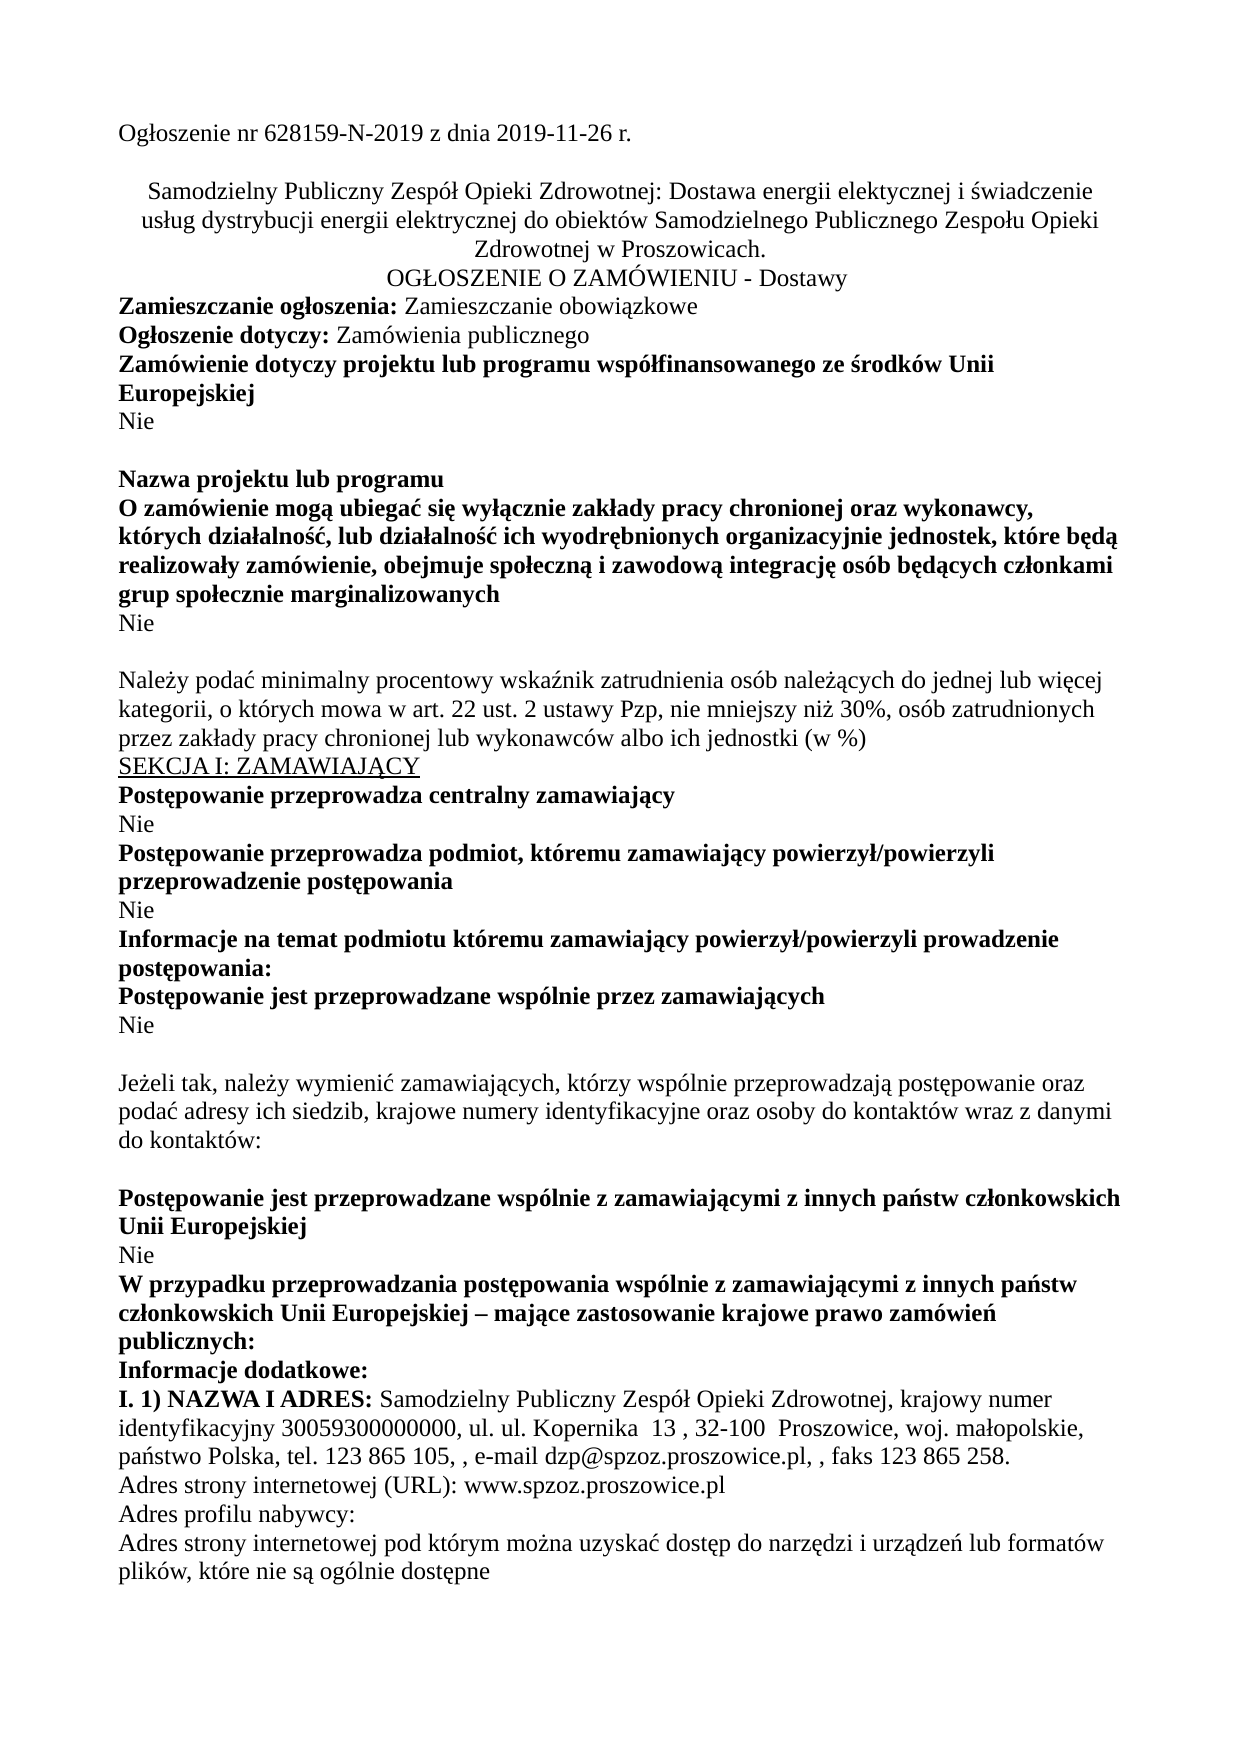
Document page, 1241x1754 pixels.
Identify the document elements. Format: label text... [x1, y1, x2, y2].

text Nie [118, 895, 1122, 924]
text Zamieszczanie ogłoszenia: Zamieszczanie obowiązkowe [118, 291, 1122, 320]
text Ogłoszenie dotyczy: Zamówienia publicznego [118, 320, 1122, 349]
text Nie [118, 1240, 1122, 1269]
text Nie [118, 809, 1122, 838]
text Jeżeli tak, należy wymienić zamawiających, którzy wspólnie przeprowadzają postępowanie oraz podać adresy ich siedzib, krajowe numery identyfikacyjne oraz osoby do kontaktów wraz z danymi do kontaktów: Postępowanie jest przeprowadzane wspólnie z zamawiającymi z innych państw członkowskich Unii Europejskiej [118, 1039, 1122, 1240]
text I. 1) NAZWA I ADRES: Samodzielny Publiczny Zespół Opieki Zdrowotnej, krajowy numer identyfikacyjny 30059300000000, ul. ul. Kopernika 13 , 32-100 Proszowice, woj. małopolskie, państwo Polska, tel. 123 865 105, , e-mail dzp@spzoz.proszowice.pl, , faks 123 865 258. Adres strony internetowej (URL): www.spzoz.proszowice.pl Adres profilu nabywcy: Adres strony internetowej pod którym można uzyskać dostęp do narzędzi i urządzeń lub formatów plików, które nie są ogólnie dostępne [118, 1384, 1122, 1585]
text Postępowanie przeprowadza centralny zamawiający [118, 780, 1122, 809]
text SEKCJA I: ZAMAWIAJĄCY [118, 751, 1122, 780]
text Samodzielny Publiczny Zespół Opieki Zdrowotnej: Dostawa energii elektycznej i świadczenie usług dystrybucji energii elektrycznej do obiektów Samodzielnego Publicznego Zespołu Opieki Zdrowotnej w Proszowicach. OGŁOSZENIE O ZAMÓWIENIU - Dostawy [118, 176, 1122, 291]
text Postępowanie przeprowadza podmiot, któremu zamawiający powierzył/powierzyli przeprowadzenie postępowania [118, 838, 1122, 895]
text Nie [118, 1010, 1122, 1039]
text W przypadku przeprowadzania postępowania wspólnie z zamawiającymi z innych państw członkowskich Unii Europejskiej – mające zastosowanie krajowe prawo zamówień publicznych: Informacje dodatkowe: [118, 1269, 1122, 1384]
text Zamówienie dotyczy projektu lub programu współfinansowanego ze środków Unii Europejskiej [118, 349, 1122, 406]
text Nie [118, 608, 1122, 636]
text Należy podać minimalny procentowy wskaźnik zatrudnienia osób należących do jednej lub więcej kategorii, o których mowa w art. 22 ust. 2 ustawy Pzp, nie mniejszy niż 30%, osób zatrudnionych przez zakłady pracy chronionej lub wykonawców albo ich jednostki (w %) [118, 636, 1122, 751]
text Nazwa projektu lub programu [118, 435, 1122, 493]
text Ogłoszenie nr 628159-N-2019 z dnia 2019-11-26 r. [118, 118, 1122, 147]
text Nie [118, 406, 1122, 435]
text O zamówienie mogą ubiegać się wyłącznie zakłady pracy chronionej oraz wykonawcy, których działalność, lub działalność ich wyodrębnionych organizacyjnie jednostek, które będą realizowały zamówienie, obejmuje społeczną i zawodową integrację osób będących członkami grup społecznie marginalizowanych [118, 493, 1122, 608]
text Informacje na temat podmiotu któremu zamawiający powierzył/powierzyli prowadzenie postępowania: Postępowanie jest przeprowadzane wspólnie przez zamawiających [118, 924, 1122, 1010]
